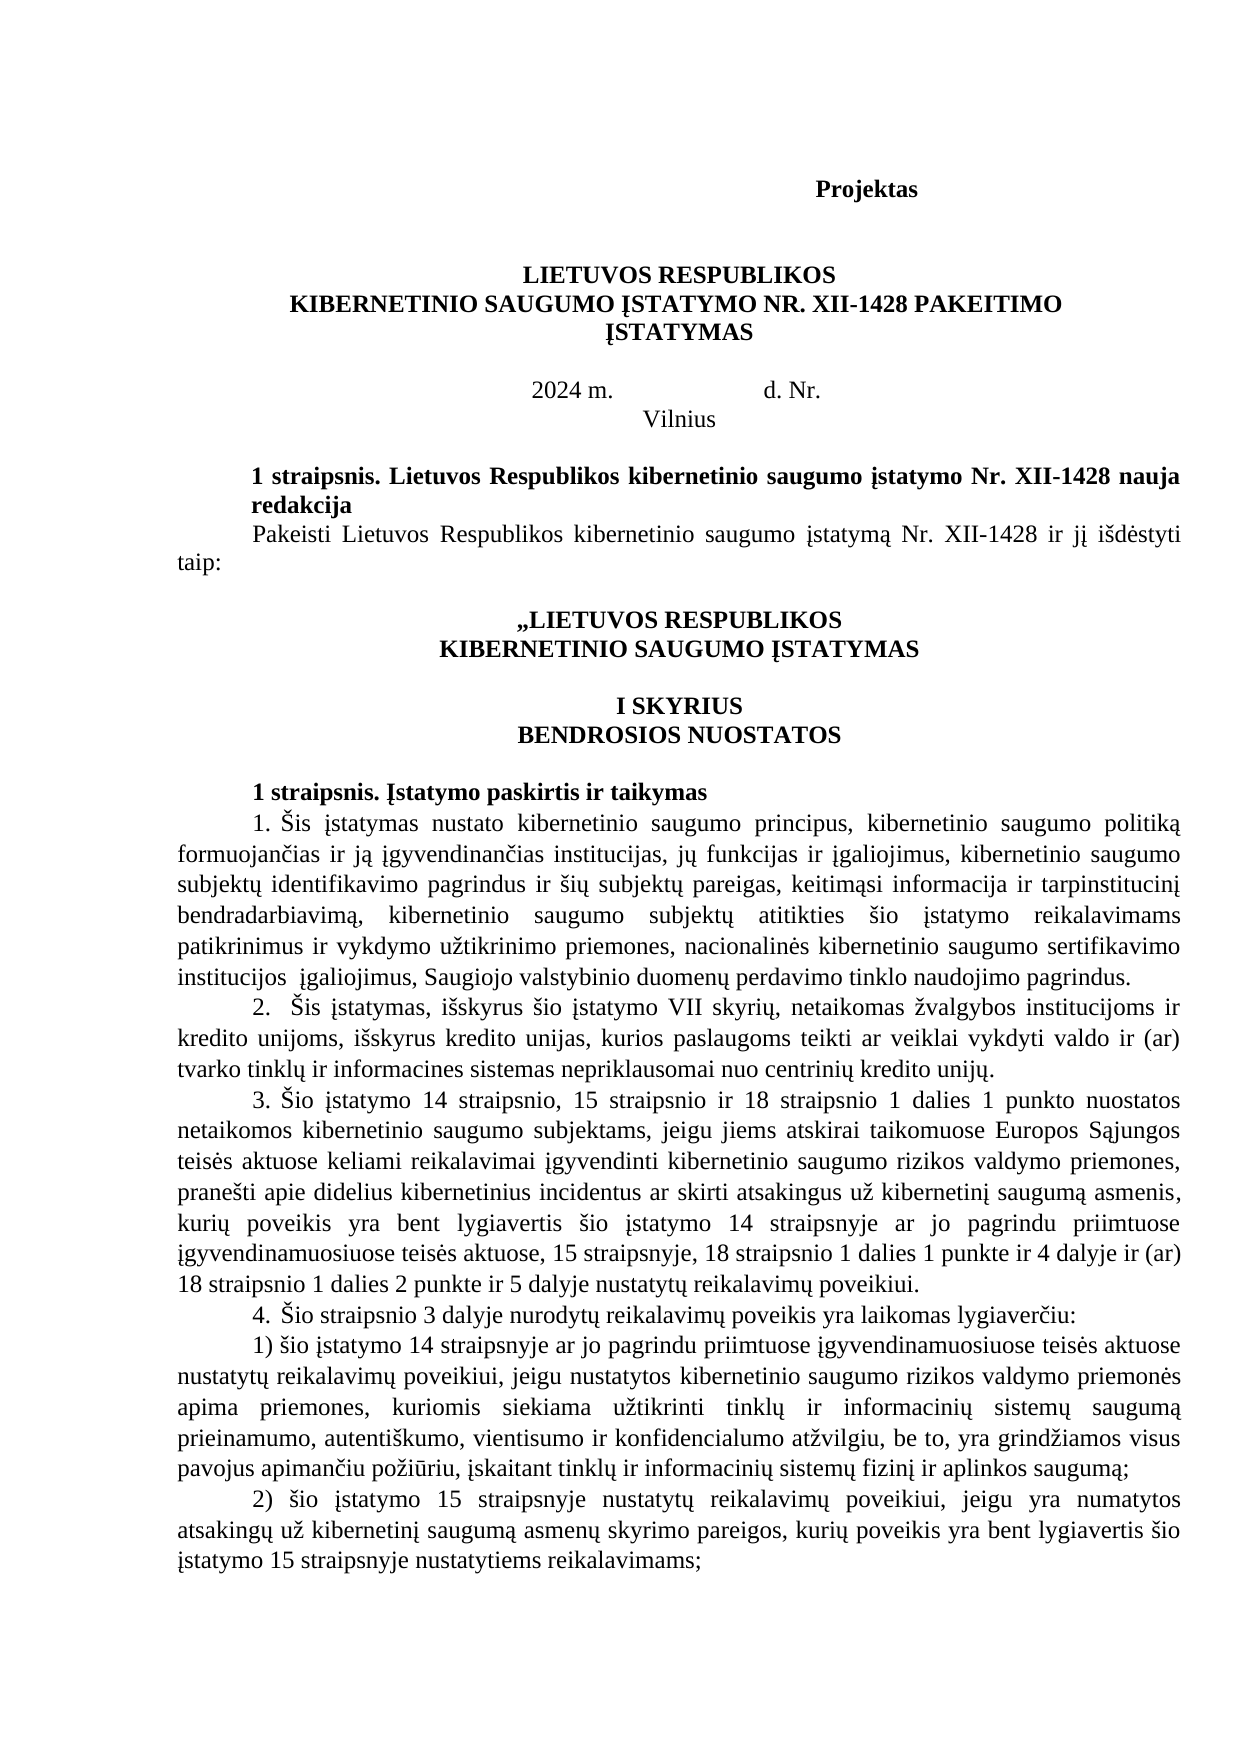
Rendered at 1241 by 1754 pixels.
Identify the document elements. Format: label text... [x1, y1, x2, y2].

text BENDROSIOS NUOSTATOS [177, 720, 1182, 749]
text 2024 m. d. Nr. [177, 375, 1182, 404]
text Projektas [177, 174, 1182, 202]
text 1. Šis įstatymas nustato kibernetinio saugumo principus, kibernetinio saugumo politiką formuojančias ir ją įgyvendinančias institucijas, jų funkcijas ir įgaliojimus, kibernetinio saugumo subjektų identifikavimo pagrindus ir šių subjektų pareigas, keitimąsi informacija ir tarpinstitucinį bendradarbiavimą, kibernetinio saugumo subjektų atitikties šio įstatymo reikalavimams patikrinimus ir vykdymo užtikrinimo priemones, nacionalinės kibernetinio saugumo sertifikavimo institucijos įgaliojimus, Saugiojo valstybinio duomenų perdavimo tinklo naudojimo pagrindus. [177, 808, 1182, 991]
text 1 straipsnis. Įstatymo paskirtis ir taikymas [177, 777, 1182, 806]
text KIBERNETINIO SAUGUMO ĮSTATYMAS [177, 634, 1182, 662]
text 3. Šio įstatymo 14 straipsnio, 15 straipsnio ir 18 straipsnio 1 dalies 1 punkto nuostatos netaikomos kibernetinio saugumo subjektams, jeigu jiems atskirai taikomuose Europos Sąjungos teisės aktuose keliami reikalavimai įgyvendinti kibernetinio saugumo rizikos valdymo priemones, pranešti apie didelius kibernetinius incidentus ar skirti atsakingus už kibernetinį saugumą asmenis, kurių poveikis yra bent lygiavertis šio įstatymo 14 straipsnyje ar jo pagrindu priimtuose įgyvendinamuosiuose teisės aktuose, 15 straipsnyje, 18 straipsnio 1 dalies 1 punkte ir 4 dalyje ir (ar) 18 straipsnio 1 dalies 2 punkte ir 5 dalyje nustatytų reikalavimų poveikiui. [177, 1085, 1182, 1298]
text 4. Šio straipsnio 3 dalyje nurodytų reikalavimų poveikis yra laikomas lygiaverčiu: [177, 1300, 1182, 1328]
text I SKYRIUS [177, 691, 1182, 720]
text LIETUVOS RESPUBLIKOS [177, 260, 1182, 289]
text ĮSTATYMAS [177, 317, 1182, 346]
text 2. Šis įstatymas, išskyrus šio įstatymo VII skyrių, netaikomas žvalgybos institucijoms ir kredito unijoms, išskyrus kredito unijas, kurios paslaugoms teikti ar veiklai vykdyti valdo ir (ar) tvarko tinklų ir informacines sistemas nepriklausomai nuo centrinių kredito unijų. [177, 992, 1182, 1083]
text „LIETUVOS RESPUBLIKOS [177, 605, 1182, 634]
text Pakeisti Lietuvos Respublikos kibernetinio saugumo įstatymą Nr. XII-1428 ir jį išdėstyti taip: [177, 519, 1182, 576]
text Vilnius [177, 404, 1182, 432]
text KIBERNETINIO SAUGUMO ĮSTATYMO NR. XII-1428 PAKEITIMO [177, 289, 1182, 317]
text 1) šio įstatymo 14 straipsnyje ar jo pagrindu priimtuose įgyvendinamuosiuose teisės aktuose nustatytų reikalavimų poveikiui, jeigu nustatytos kibernetinio saugumo rizikos valdymo priemonės apima priemones, kuriomis siekiama užtikrinti tinklų ir informacinių sistemų saugumą prieinamumo, autentiškumo, vientisumo ir konfidencialumo atžvilgiu, be to, yra grindžiamos visus pavojus apimančiu požiūriu, įskaitant tinklų ir informacinių sistemų fizinį ir aplinkos saugumą; [177, 1331, 1182, 1482]
text 2) šio įstatymo 15 straipsnyje nustatytų reikalavimų poveikiui, jeigu yra numatytos atsakingų už kibernetinį saugumą asmenų skyrimo pareigos, kurių poveikis yra bent lygiavertis šio įstatymo 15 straipsnyje nustatytiems reikalavimams; [177, 1484, 1182, 1574]
text 1 straipsnis. Lietuvos Respublikos kibernetinio saugumo įstatymo Nr. XII-1428 nauja redakcija [251, 461, 1182, 519]
